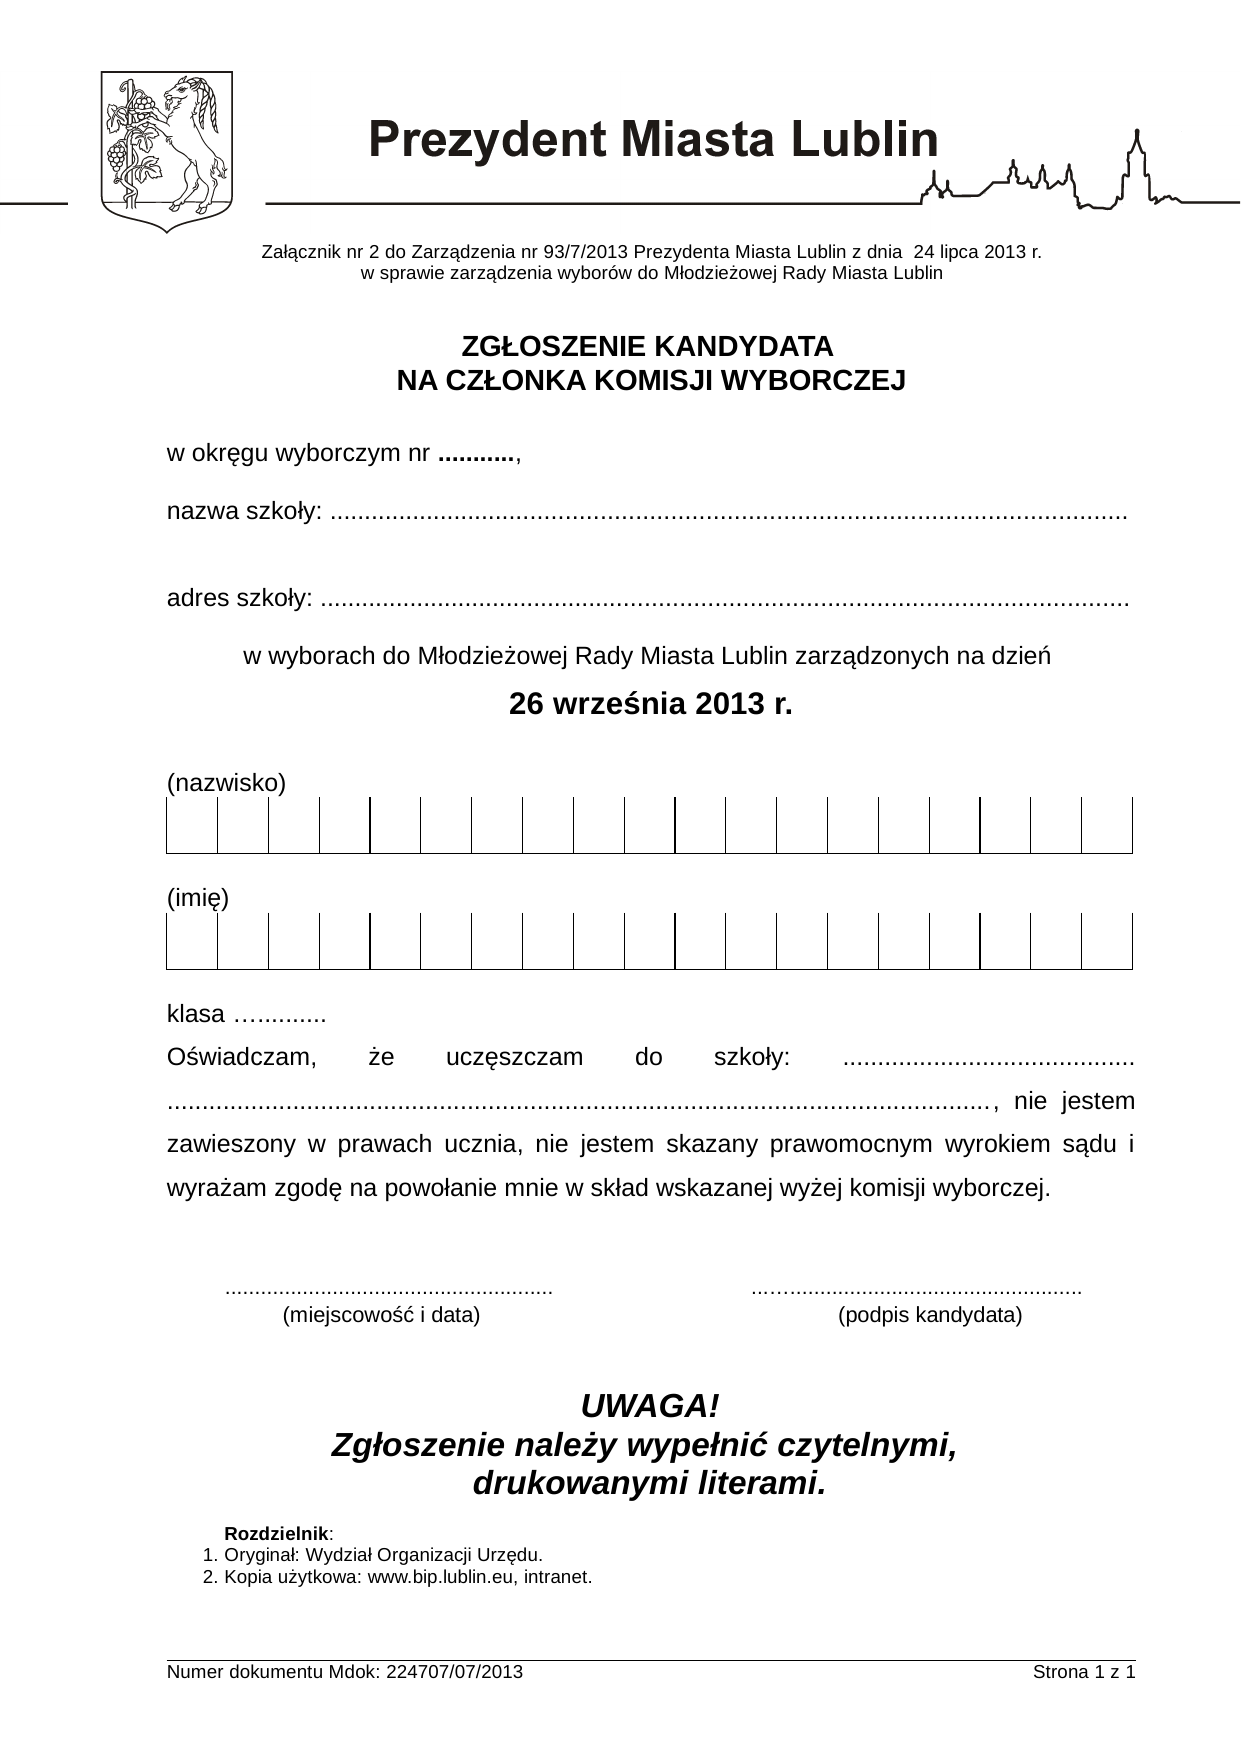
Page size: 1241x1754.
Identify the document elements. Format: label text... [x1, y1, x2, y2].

table_header [879, 797, 929, 853]
table_header [777, 797, 827, 853]
text UWAGA! [167, 1386, 1136, 1424]
table_header [421, 913, 471, 969]
table_header [828, 797, 878, 853]
text (imię) [167, 883, 1136, 912]
text ZGŁOSZENIE KANDYDATA NA CZŁONKA KOMISJI WYBORCZEJ [167, 329, 1136, 396]
table_header [320, 797, 369, 853]
table_header [523, 913, 573, 969]
table_header [371, 797, 420, 853]
table_header [269, 913, 319, 969]
table_header [371, 913, 420, 969]
table_header [726, 797, 776, 853]
table_header [625, 913, 674, 969]
table_header [1082, 797, 1132, 853]
table_header [167, 797, 217, 853]
text 26 września 2013 r. [167, 685, 1136, 721]
table_header [218, 913, 268, 969]
table_header [676, 913, 725, 969]
table_header [472, 913, 522, 969]
table_header [1082, 913, 1132, 969]
table_header [574, 797, 624, 853]
table_header [930, 797, 979, 853]
table_header [625, 797, 674, 853]
text nazwa szkoły: [167, 496, 1136, 525]
table_header [167, 913, 217, 969]
text (nazwisko) [167, 768, 1136, 797]
list Oryginał: Wydział Organizacji Urzędu. [224, 1544, 1136, 1566]
text klasa ….......... [167, 999, 1136, 1028]
table_header [930, 913, 979, 969]
table_header [726, 913, 776, 969]
table_header [879, 913, 929, 969]
table_header [320, 913, 369, 969]
text ....................................................... ...…................................................. [167, 1274, 1136, 1299]
table_header [828, 913, 878, 969]
table_header [218, 797, 268, 853]
list Kopia użytkowa: www.bip.lublin.eu, intranet. [224, 1566, 1136, 1587]
text Oświadczam, że uczęszczam do szkoły: .......................................... ......................................................................................................................, nie jestem zawieszony w prawach ucznia, nie jestem skazany prawomocnym wyrokiem sądu i wyrażam zgodę na powołanie mnie w skład wskazanej wyżej komisji wyborczej. [167, 1042, 1136, 1202]
text w okręgu wyborczym nr ..........., [167, 438, 1136, 467]
table_header [472, 797, 522, 853]
table_header [269, 797, 319, 853]
table_header [676, 797, 725, 853]
text adres szkoły: [167, 583, 1136, 612]
picture [0, 71, 1241, 234]
table_header [777, 913, 827, 969]
table_header [1031, 913, 1081, 969]
text Rozdzielnik: [167, 1523, 1136, 1544]
table_header [981, 797, 1030, 853]
text Zgłoszenie należy wypełnić czytelnymi, [167, 1424, 1136, 1463]
text (miejscowość i data) (podpis kandydata) [167, 1299, 1136, 1328]
table_header [1031, 797, 1081, 853]
table_header [523, 797, 573, 853]
table_header [574, 913, 624, 969]
text w wyborach do Młodzieżowej Rady Miasta Lublin zarządzonych na dzień [167, 641, 1136, 670]
table_header [981, 913, 1030, 969]
table_header [421, 797, 471, 853]
text drukowanymi literami. [167, 1463, 1136, 1501]
